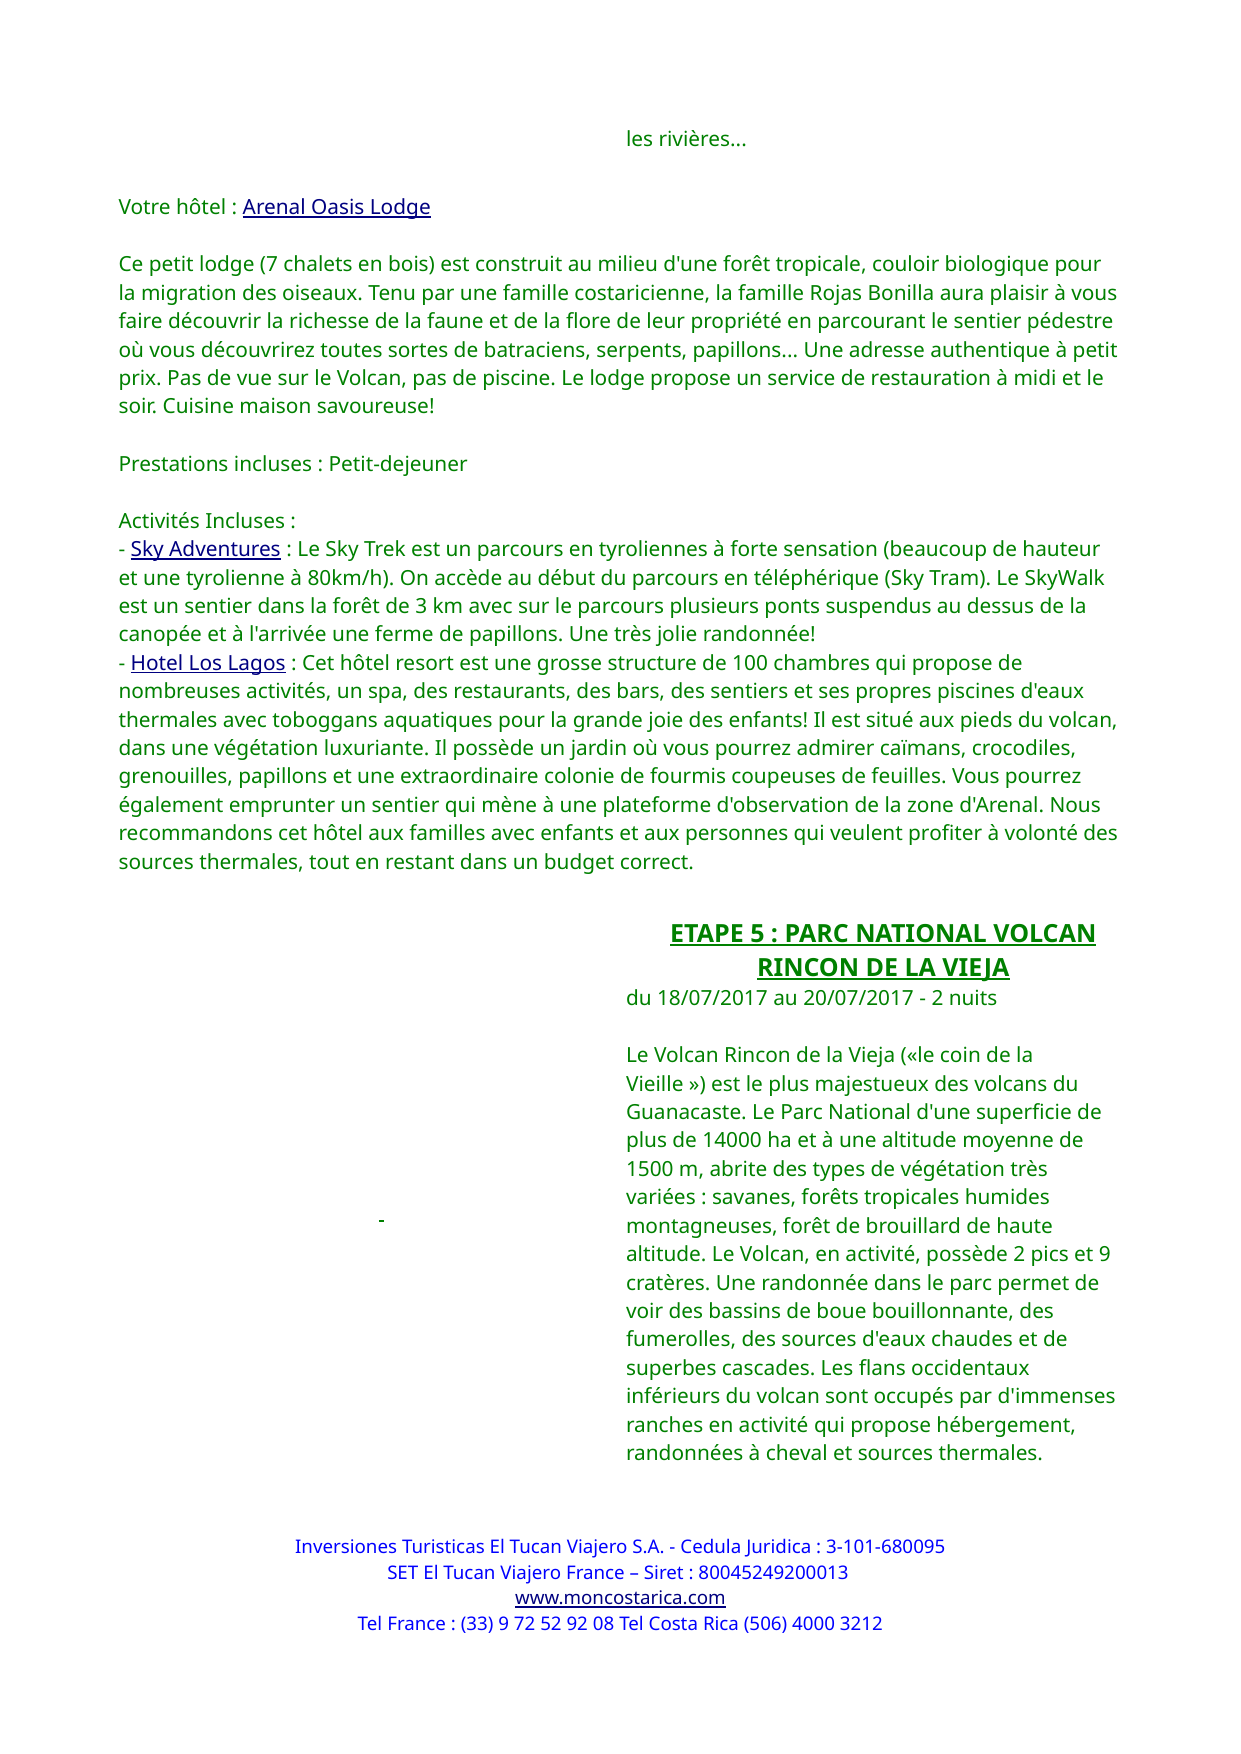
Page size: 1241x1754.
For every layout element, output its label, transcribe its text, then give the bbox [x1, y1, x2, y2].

table_header [118, 118, 620, 158]
text Activités Incluses : [118, 506, 1122, 534]
text Prestations incluses : Petit-dejeuner [118, 449, 1122, 477]
table_header [118, 910, 620, 1472]
text Votre hôtel : Arenal Oasis Lodge [118, 192, 1122, 221]
text Ce petit lodge (7 chalets en bois) est construit au milieu d'une forêt tropicale, couloir biologique pour la migration des oiseaux. Tenu par une famille costaricienne, la famille Rojas Bonilla aura plaisir à vous faire découvrir la richesse de la faune et de la flore de leur propriété en parcourant le sentier pédestre où vous découvrirez toutes sortes de batraciens, serpents, papillons... Une adresse authentique à petit prix. Pas de vue sur le Volcan, pas de piscine. Le lodge propose un service de restauration à midi et le soir. Cuisine maison savoureuse! [118, 249, 1122, 420]
table_header ETAPE 5 : PARC NATIONAL VOLCAN RINCON DE LA VIEJA du 18/07/2017 au 20/07/2017 - 2 nuits Le Volcan Rincon de la Vieja («le coin de la Vieille ») est le plus majestueux des volcans du Guanacaste. Le Parc National d'une superficie de plus de 14000 ha et à une altitude moyenne de 1500 m, abrite des types de végétation très variées : savanes, forêts tropicales humides montagneuses, forêt de brouillard de haute altitude. Le Volcan, en activité, possède 2 pics et 9 cratères. Une randonnée dans le parc permet de voir des bassins de boue bouillonnante, des fumerolles, des sources d'eaux chaudes et de superbes cascades. Les flans occidentaux inférieurs du volcan sont occupés par d'immenses ranches en activité qui propose hébergement, randonnées à cheval et sources thermales. [620, 910, 1122, 1472]
table_header les rivières... [620, 118, 1122, 158]
text - Sky Adventures : Le Sky Trek est un parcours en tyroliennes à forte sensation (beaucoup de hauteur et une tyrolienne à 80km/h). On accède au début du parcours en téléphérique (Sky Tram). Le SkyWalk est un sentier dans la forêt de 3 km avec sur le parcours plusieurs ponts suspendus au dessus de la canopée et à l'arrivée une ferme de papillons. Une très jolie randonnée! [118, 534, 1122, 648]
text - Hotel Los Lagos : Cet hôtel resort est une grosse structure de 100 chambres qui propose de nombreuses activités, un spa, des restaurants, des bars, des sentiers et ses propres piscines d'eaux thermales avec toboggans aquatiques pour la grande joie des enfants! Il est situé aux pieds du volcan, dans une végétation luxuriante. Il possède un jardin où vous pourrez admirer caïmans, crocodiles, grenouilles, papillons et une extraordinaire colonie de fourmis coupeuses de feuilles. Vous pourrez également emprunter un sentier qui mène à une plateforme d'observation de la zone d'Arenal. Nous recommandons cet hôtel aux familles avec enfants et aux personnes qui veulent profiter à volonté des sources thermales, tout en restant dans un budget correct. [118, 648, 1122, 875]
